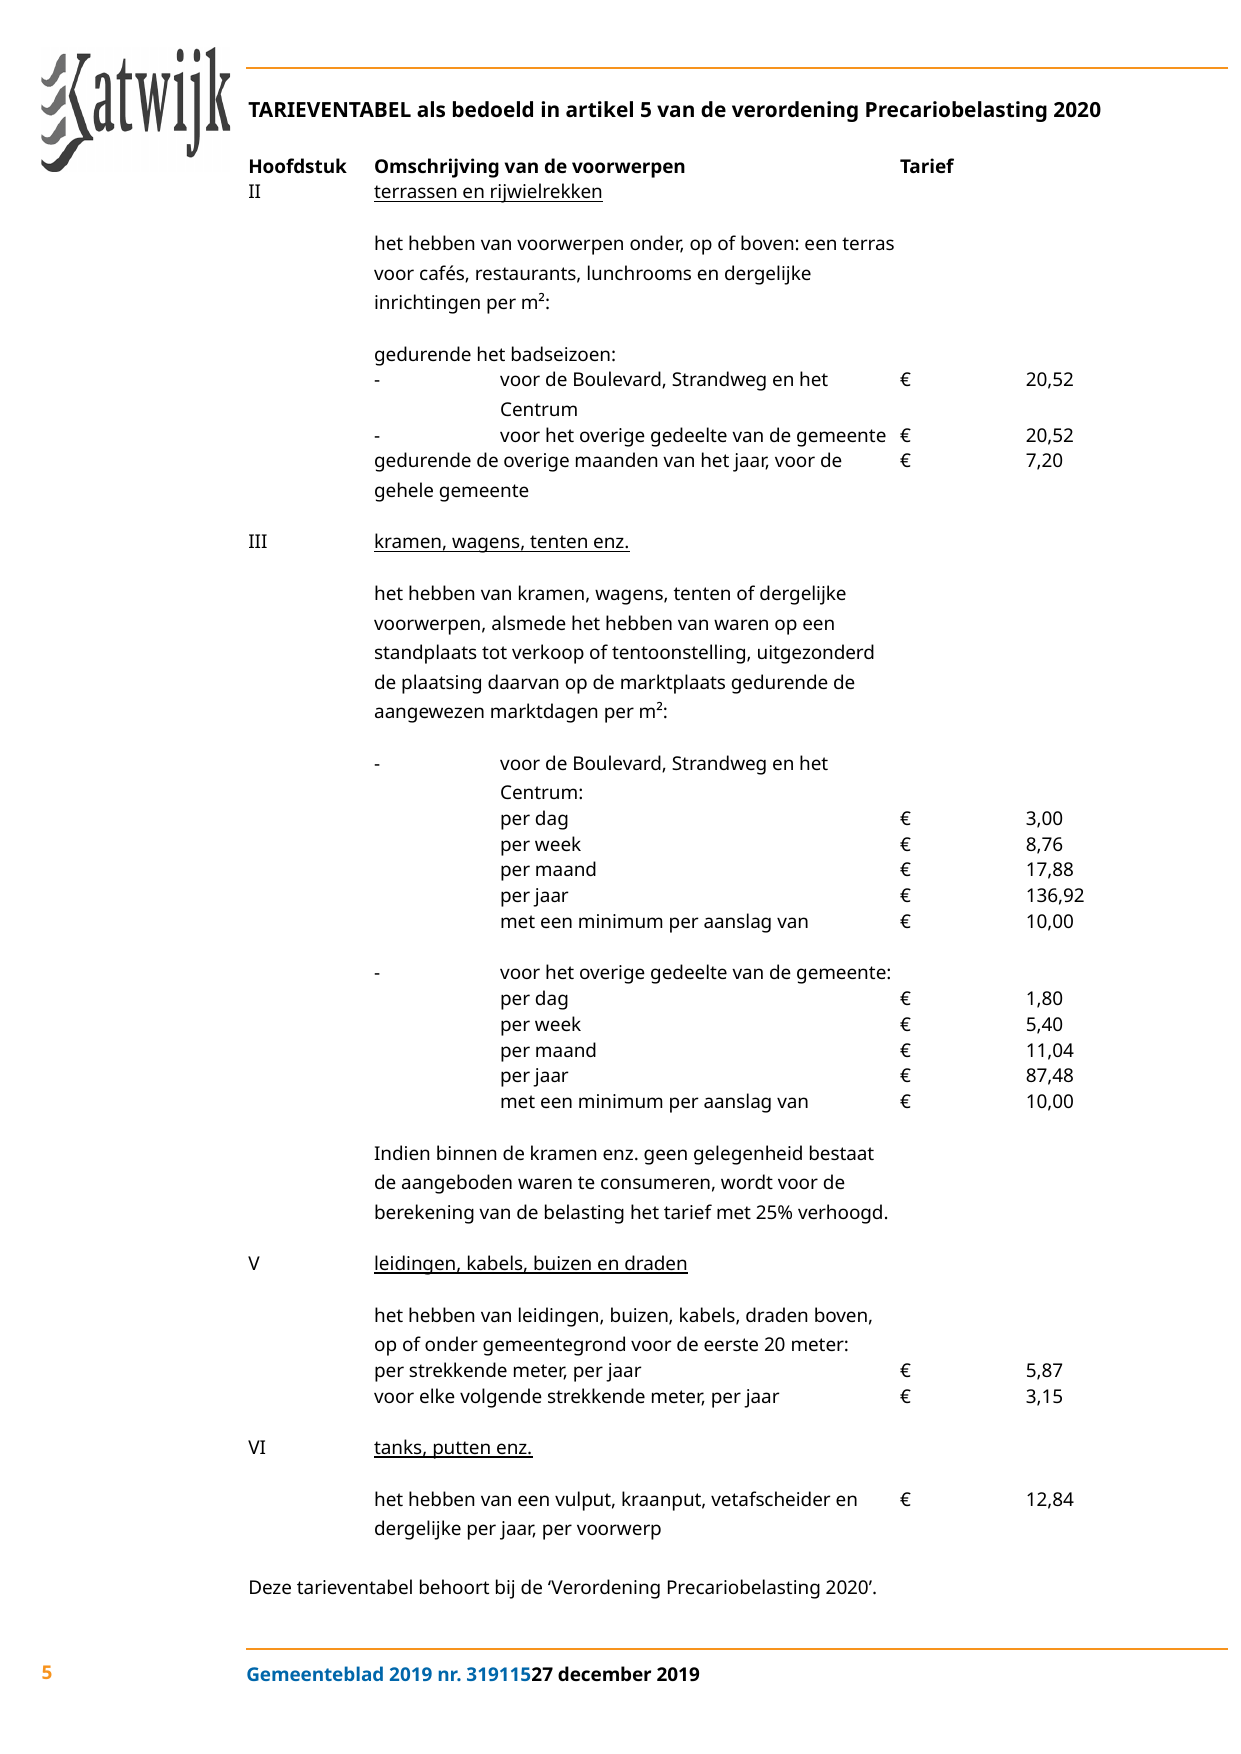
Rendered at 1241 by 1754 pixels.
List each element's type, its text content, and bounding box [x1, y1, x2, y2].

table_cell Indien binnen de kramen enz. geen gelegenheid bestaat de aangeboden waren te consumeren, wordt voor de berekening van de belasting het tarief met 25% verhoogd. [374, 1140, 900, 1224]
table_cell [248, 341, 374, 367]
table_cell [900, 529, 1026, 554]
table_cell [1026, 1225, 1152, 1250]
table_cell [248, 857, 374, 882]
table_cell per dag [500, 985, 900, 1011]
table_cell [248, 422, 374, 448]
table_cell [248, 724, 374, 750]
table_cell [1026, 750, 1152, 805]
table_cell kramen, wagens, tenten enz. [374, 529, 900, 554]
table_cell [248, 1225, 374, 1250]
table_cell [1026, 341, 1152, 367]
table_cell het hebben van kramen, wagens, tenten of dergelijke voorwerpen, alsmede het hebben van waren op een standplaats tot verkoop of tentoonstelling, uitgezonderd de plaatsing daarvan op de marktplaats gedurende de aangewezen marktdagen per m²: [374, 580, 900, 724]
table_cell [900, 580, 1026, 724]
table_cell 3,00 [1026, 805, 1152, 831]
table_cell voor het overige gedeelte van de gemeente [500, 422, 900, 448]
table_cell [374, 857, 500, 882]
table_cell per week [500, 831, 900, 857]
table_cell 10,00 [1026, 908, 1152, 934]
table_cell [248, 1357, 374, 1383]
table_cell 7,20 [1026, 448, 1152, 503]
text TARIEVENTABEL als bedoeld in artikel 5 van de verordening Precariobelasting 2020 [248, 95, 1152, 123]
table_cell [248, 503, 374, 529]
table_header Omschrijving van de voorwerpen [374, 153, 900, 179]
table_cell [248, 1088, 374, 1114]
table_cell leidingen, kabels, buizen en draden [374, 1250, 900, 1276]
table_cell € [900, 831, 1026, 857]
table_cell [248, 1486, 374, 1541]
table_cell - [374, 750, 500, 805]
table_cell [248, 985, 374, 1011]
table_cell 136,92 [1026, 883, 1152, 908]
table_cell € [900, 1383, 1026, 1408]
table_cell V [248, 1250, 374, 1276]
table_cell [374, 934, 500, 959]
table_cell voor de Boulevard, Strandweg en het Centrum [500, 367, 900, 422]
table_cell € [900, 985, 1026, 1011]
table_cell 87,48 [1026, 1063, 1152, 1088]
table_cell [248, 934, 374, 959]
table_cell - [374, 422, 500, 448]
table_cell per strekkende meter, per jaar [374, 1357, 900, 1383]
table_cell € [900, 422, 1026, 448]
table_cell [1026, 529, 1152, 554]
table_cell € [900, 857, 1026, 882]
table_cell [900, 554, 1026, 580]
table_cell [900, 1302, 1026, 1357]
table_cell [248, 883, 374, 908]
table_cell [1026, 1276, 1152, 1302]
table_header Tarief [900, 153, 1152, 179]
table_cell [900, 1434, 1026, 1460]
table_cell [374, 805, 500, 831]
table_cell het hebben van voorwerpen onder, op of boven: een terras voor cafés, restaurants, lunchrooms en dergelijke inrichtingen per m²: [374, 230, 900, 315]
table_cell [900, 1409, 1026, 1434]
table_cell 20,52 [1026, 422, 1152, 448]
table_cell € [900, 1357, 1026, 1383]
table_cell [1026, 1250, 1152, 1276]
table_cell € [900, 1486, 1026, 1541]
table_cell [1026, 580, 1152, 724]
table_cell [248, 315, 374, 341]
table_cell [248, 1063, 374, 1088]
table_cell [248, 908, 374, 934]
table_cell [248, 367, 374, 422]
table_cell [374, 554, 900, 580]
table_cell [248, 1409, 374, 1434]
table_cell per dag [500, 805, 900, 831]
table_cell [900, 230, 1026, 315]
table_cell € [900, 883, 1026, 908]
table_cell [1026, 230, 1152, 315]
table_cell per week [500, 1011, 900, 1037]
table_cell [374, 724, 900, 750]
table_cell [374, 1063, 500, 1088]
table_cell [900, 315, 1026, 341]
table_cell per maand [500, 1037, 900, 1062]
table_cell [248, 580, 374, 724]
table_cell 1,80 [1026, 985, 1152, 1011]
table_cell [374, 883, 500, 908]
table_cell [374, 1114, 900, 1140]
table_cell [248, 831, 374, 857]
table_cell € [900, 1037, 1026, 1062]
table_cell [1026, 724, 1152, 750]
table_cell [248, 1383, 374, 1408]
table_cell voor elke volgende strekkende meter, per jaar [374, 1383, 900, 1408]
table_cell [1026, 960, 1152, 985]
table_cell [374, 1409, 900, 1434]
table_cell 12,84 [1026, 1486, 1152, 1541]
text Deze tarieventabel behoort bij de ‘Verordening Precariobelasting 2020’. [248, 1574, 1152, 1599]
table_cell [248, 230, 374, 315]
table_cell 5,87 [1026, 1357, 1152, 1383]
table_cell [248, 1460, 374, 1486]
table_cell [900, 179, 1026, 204]
table_cell [248, 805, 374, 831]
table_cell [900, 1276, 1026, 1302]
table_cell - [374, 367, 500, 422]
table_cell 10,00 [1026, 1088, 1152, 1114]
table_cell met een minimum per aanslag van [500, 908, 900, 934]
table_cell [1026, 503, 1152, 529]
table_cell [1026, 205, 1152, 230]
table_cell [374, 315, 900, 341]
table_cell [1026, 315, 1152, 341]
table_cell 8,76 [1026, 831, 1152, 857]
picture [41, 47, 231, 172]
table_cell [900, 1460, 1026, 1486]
table_cell II [248, 179, 374, 204]
table_cell gedurende het badseizoen: [374, 341, 900, 367]
table_cell 11,04 [1026, 1037, 1152, 1062]
table_cell [374, 908, 500, 934]
table_cell tanks, putten enz. [374, 1434, 900, 1460]
table_cell [248, 960, 374, 985]
table_cell [374, 205, 900, 230]
table_cell [374, 1011, 500, 1037]
table_cell [1026, 934, 1152, 959]
table_cell [900, 1225, 1026, 1250]
table_cell [248, 1114, 374, 1140]
table_cell [900, 1250, 1026, 1276]
table_cell 20,52 [1026, 367, 1152, 422]
table_cell per maand [500, 857, 900, 882]
table_cell [900, 724, 1026, 750]
table_cell [900, 1140, 1026, 1224]
table_cell [900, 503, 1026, 529]
table_cell € [900, 1088, 1026, 1114]
table_cell VI [248, 1434, 374, 1460]
table_cell € [900, 367, 1026, 422]
table_cell het hebben van een vulput, kraanput, vetafscheider en dergelijke per jaar, per voorwerp [374, 1486, 900, 1541]
table_header Hoofdstuk [248, 153, 374, 179]
table_cell [1026, 1302, 1152, 1357]
table_cell € [900, 1011, 1026, 1037]
table_cell [374, 831, 500, 857]
table_cell [900, 960, 1026, 985]
table_cell [1026, 179, 1152, 204]
table_cell [374, 1037, 500, 1062]
table_cell [248, 554, 374, 580]
table_cell 17,88 [1026, 857, 1152, 882]
table_cell [500, 934, 900, 959]
table_cell met een minimum per aanslag van [500, 1088, 900, 1114]
table_cell [248, 205, 374, 230]
table_cell [900, 341, 1026, 367]
table_cell € [900, 908, 1026, 934]
table_cell voor het overige gedeelte van de gemeente: [500, 960, 900, 985]
table_cell gedurende de overige maanden van het jaar, voor de gehele gemeente [374, 448, 900, 503]
table_cell [248, 750, 374, 805]
table_cell € [900, 805, 1026, 831]
table_cell 3,15 [1026, 1383, 1152, 1408]
table_cell € [900, 1063, 1026, 1088]
table_cell € [900, 448, 1026, 503]
table_cell [248, 1140, 374, 1224]
table_cell [900, 1114, 1026, 1140]
table_cell per jaar [500, 1063, 900, 1088]
table_cell [248, 1037, 374, 1062]
table_cell [1026, 1434, 1152, 1460]
table_cell [374, 1276, 900, 1302]
table_cell terrassen en rijwielrekken [374, 179, 900, 204]
table_cell [248, 1302, 374, 1357]
table_cell [1026, 554, 1152, 580]
table_cell - [374, 960, 500, 985]
table_cell [1026, 1114, 1152, 1140]
table_cell [900, 934, 1026, 959]
table_cell voor de Boulevard, Strandweg en het Centrum: [500, 750, 900, 805]
table_cell [900, 750, 1026, 805]
table_cell [374, 1460, 900, 1486]
table_cell [374, 1088, 500, 1114]
table_cell [374, 985, 500, 1011]
table_cell [248, 1011, 374, 1037]
table_cell [374, 1225, 900, 1250]
table_cell [248, 1276, 374, 1302]
table_cell [1026, 1460, 1152, 1486]
table_cell 5,40 [1026, 1011, 1152, 1037]
table_cell [900, 205, 1026, 230]
table_cell [248, 448, 374, 503]
table_cell III [248, 529, 374, 554]
table_cell het hebben van leidingen, buizen, kabels, draden boven, op of onder gemeentegrond voor de eerste 20 meter: [374, 1302, 900, 1357]
table_cell [374, 503, 900, 529]
table_cell per jaar [500, 883, 900, 908]
table_cell [1026, 1140, 1152, 1224]
table_cell [1026, 1409, 1152, 1434]
